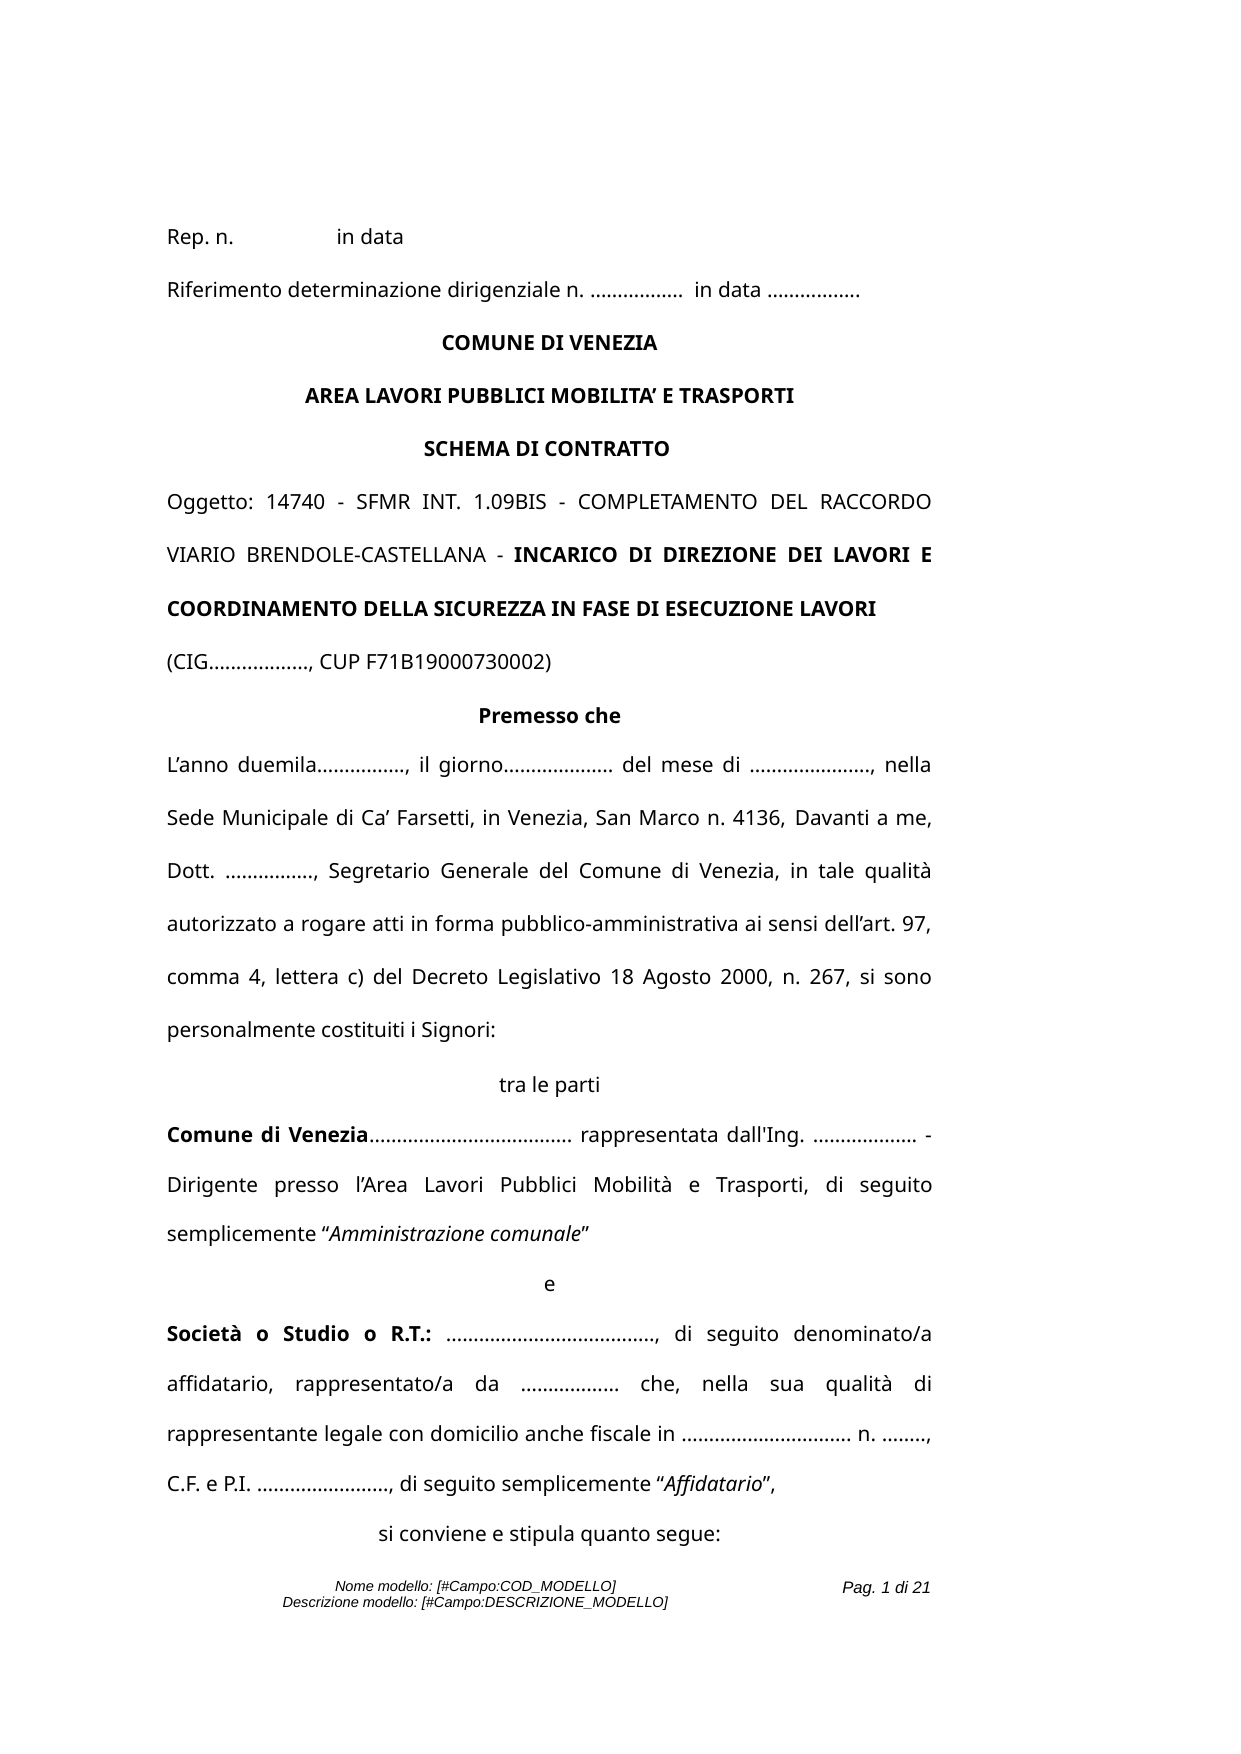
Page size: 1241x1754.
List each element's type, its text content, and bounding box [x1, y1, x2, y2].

text Società o Studio o R.T.: ……………………………….., di seguito denominato/a affidatario, rappresentato/a da ……………… che, nella sua qualità di rappresentante legale con domicilio anche fiscale in …………………………. n. …….., C.F. e P.I. ……………………, di seguito semplicemente “Affidatario”, [167, 1298, 932, 1497]
text Rep. n. in data [167, 202, 932, 255]
text Riferimento determinazione dirigenziale n. …………….. in data …………….. [167, 255, 932, 308]
text Oggetto: 14740 - SFMR INT. 1.09BIS - COMPLETAMENTO DEL RACCORDO VIARIO BRENDOLE-CASTELLANA - INCARICO DI DIREZIONE DEI LAVORI E COORDINAMENTO DELLA SICUREZZA IN FASE DI ESECUZIONE LAVORI [167, 467, 932, 627]
text Premesso che [167, 680, 932, 730]
text tra le parti [167, 1048, 932, 1098]
text Comune di Venezia………………………………. rappresentata dall'Ing. ………………. - Dirigente presso l’Area Lavori Pubblici Mobilità e Trasporti, di seguito semplicemente “Amministrazione comunale” [167, 1098, 932, 1248]
text COMUNE DI VENEZIA [167, 308, 932, 361]
text L’anno duemila……………., il giorno……………….. del mese di …………………., nella Sede Municipale di Ca’ Farsetti, in Venezia, San Marco n. 4136, Davanti a me, Dott. ……………., Segretario Generale del Comune di Venezia, in tale qualità autorizzato a rogare atti in forma pubblico-amministrativa ai sensi dell’art. 97, comma 4, lettera c) del Decreto Legislativo 18 Agosto 2000, n. 267, si sono personalmente costituiti i Signori: [167, 730, 932, 1048]
text si conviene e stipula quanto segue: [167, 1497, 932, 1547]
text AREA LAVORI PUBBLICI MOBILITA’ E TRASPORTI [167, 361, 932, 414]
text SCHEMA DI CONTRATTO [167, 414, 932, 467]
text (CIG…..............., CUP F71B19000730002) [167, 627, 932, 680]
text e [167, 1248, 932, 1298]
